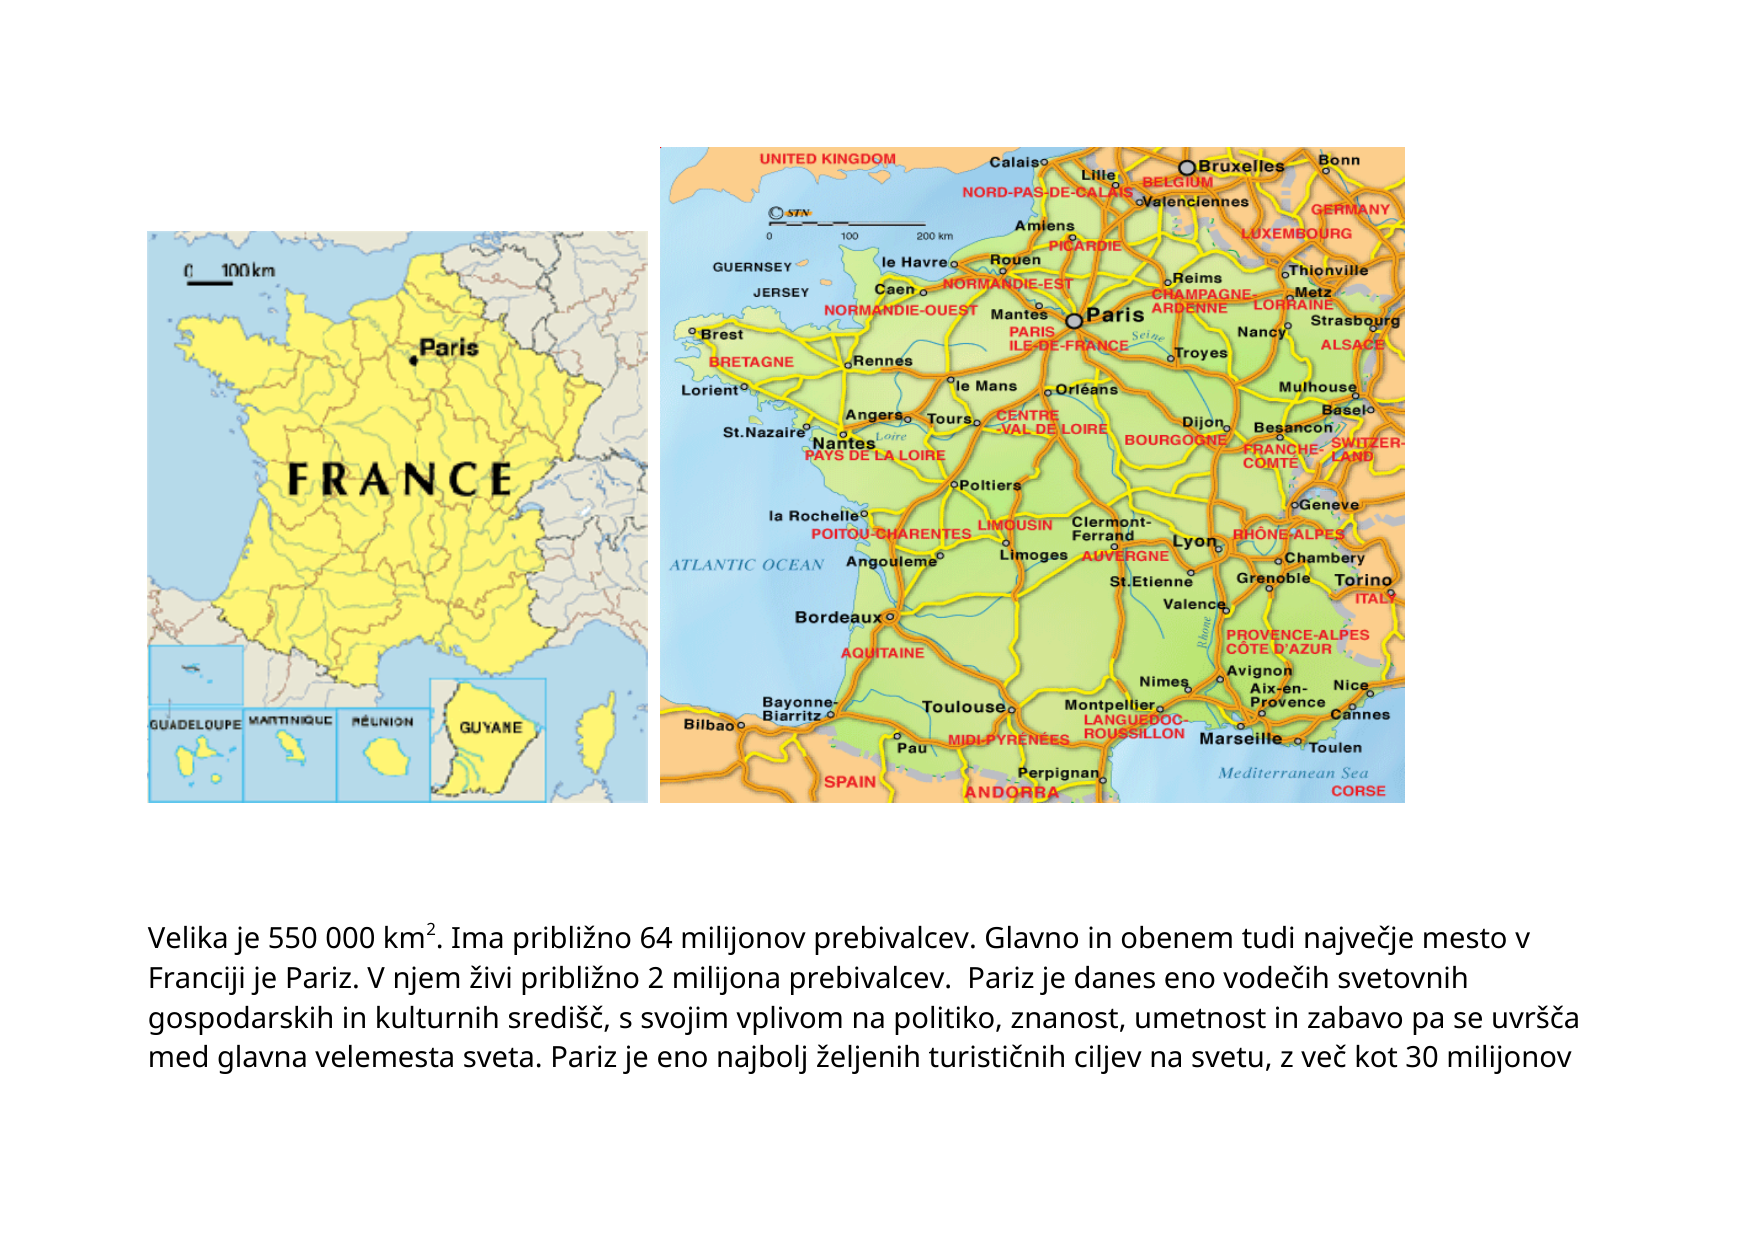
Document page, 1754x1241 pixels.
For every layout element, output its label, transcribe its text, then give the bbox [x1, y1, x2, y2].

text Velika je 550 000 km2. Ima približno 64 milijonov prebivalcev. Glavno in obenem tudi največje mesto v Franciji je Pariz. V njem živi približno 2 milijona prebivalcev. Pariz je danes eno vodečih svetovnih gospodarskih in kulturnih središč, s svojim vplivom na politiko, znanost, umetnost in zabavo pa se uvršča med glavna velemesta sveta. Pariz je eno najbolj željenih turističnih ciljev na svetu, z več kot 30 milijonov [148, 917, 1606, 1076]
picture [147, 231, 648, 803]
picture [660, 147, 1405, 803]
